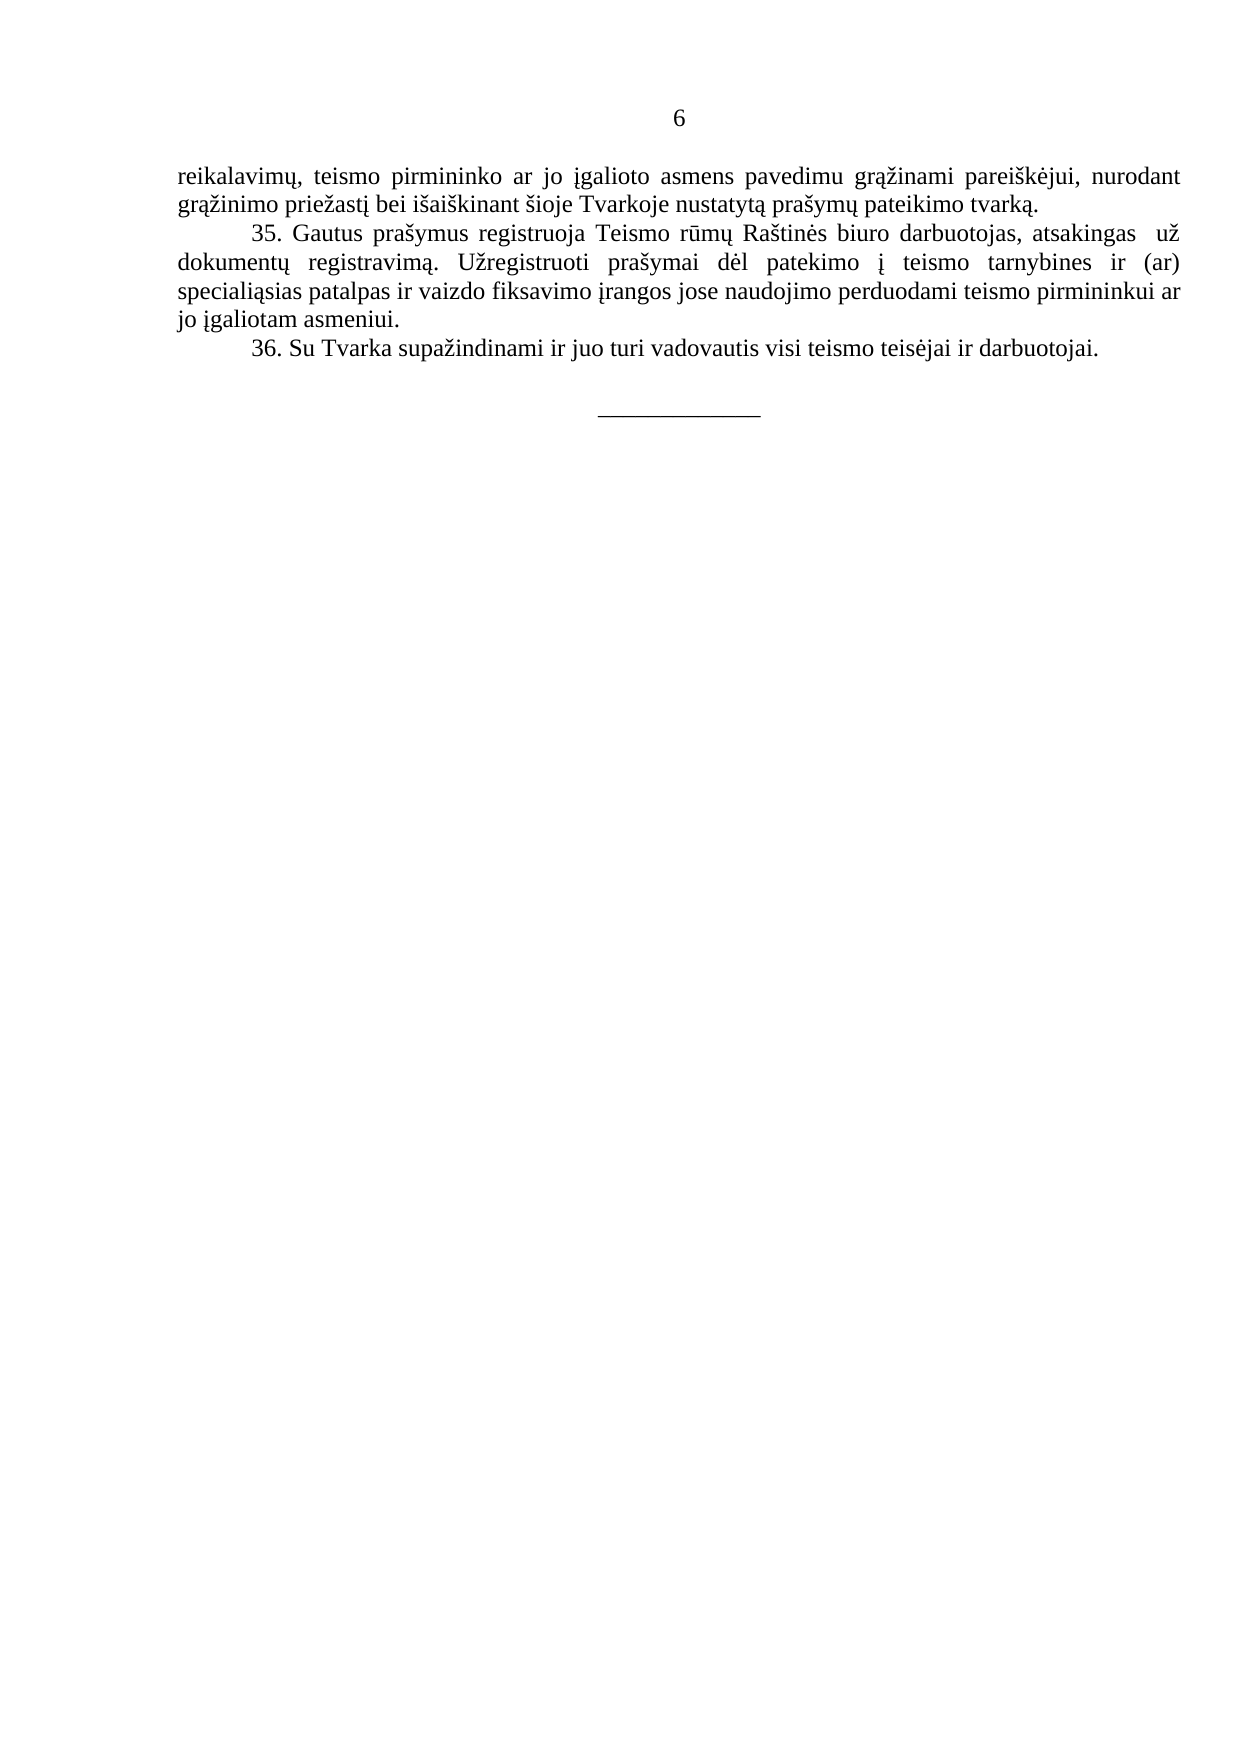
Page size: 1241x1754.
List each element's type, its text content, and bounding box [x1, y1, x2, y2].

text 35. Gautus prašymus registruoja Teismo rūmų Raštinės biuro darbuotojas, atsakingas už dokumentų registravimą. Užregistruoti prašymai dėl patekimo į teismo tarnybines ir (ar) specialiąsias patalpas ir vaizdo fiksavimo įrangos jose naudojimo perduodami teismo pirmininkui ar jo įgaliotam asmeniui. [177, 218, 1181, 333]
text reikalavimų, teismo pirmininko ar jo įgalioto asmens pavedimu grąžinami pareiškėjui, nurodant grąžinimo priežastį bei išaiškinant šioje Tvarkoje nustatytą prašymų pateikimo tvarką. [177, 161, 1181, 218]
text 36. Su Tvarka supažindinami ir juo turi vadovautis visi teismo teisėjai ir darbuotojai. [177, 333, 1181, 362]
text _____________ [177, 391, 1181, 419]
